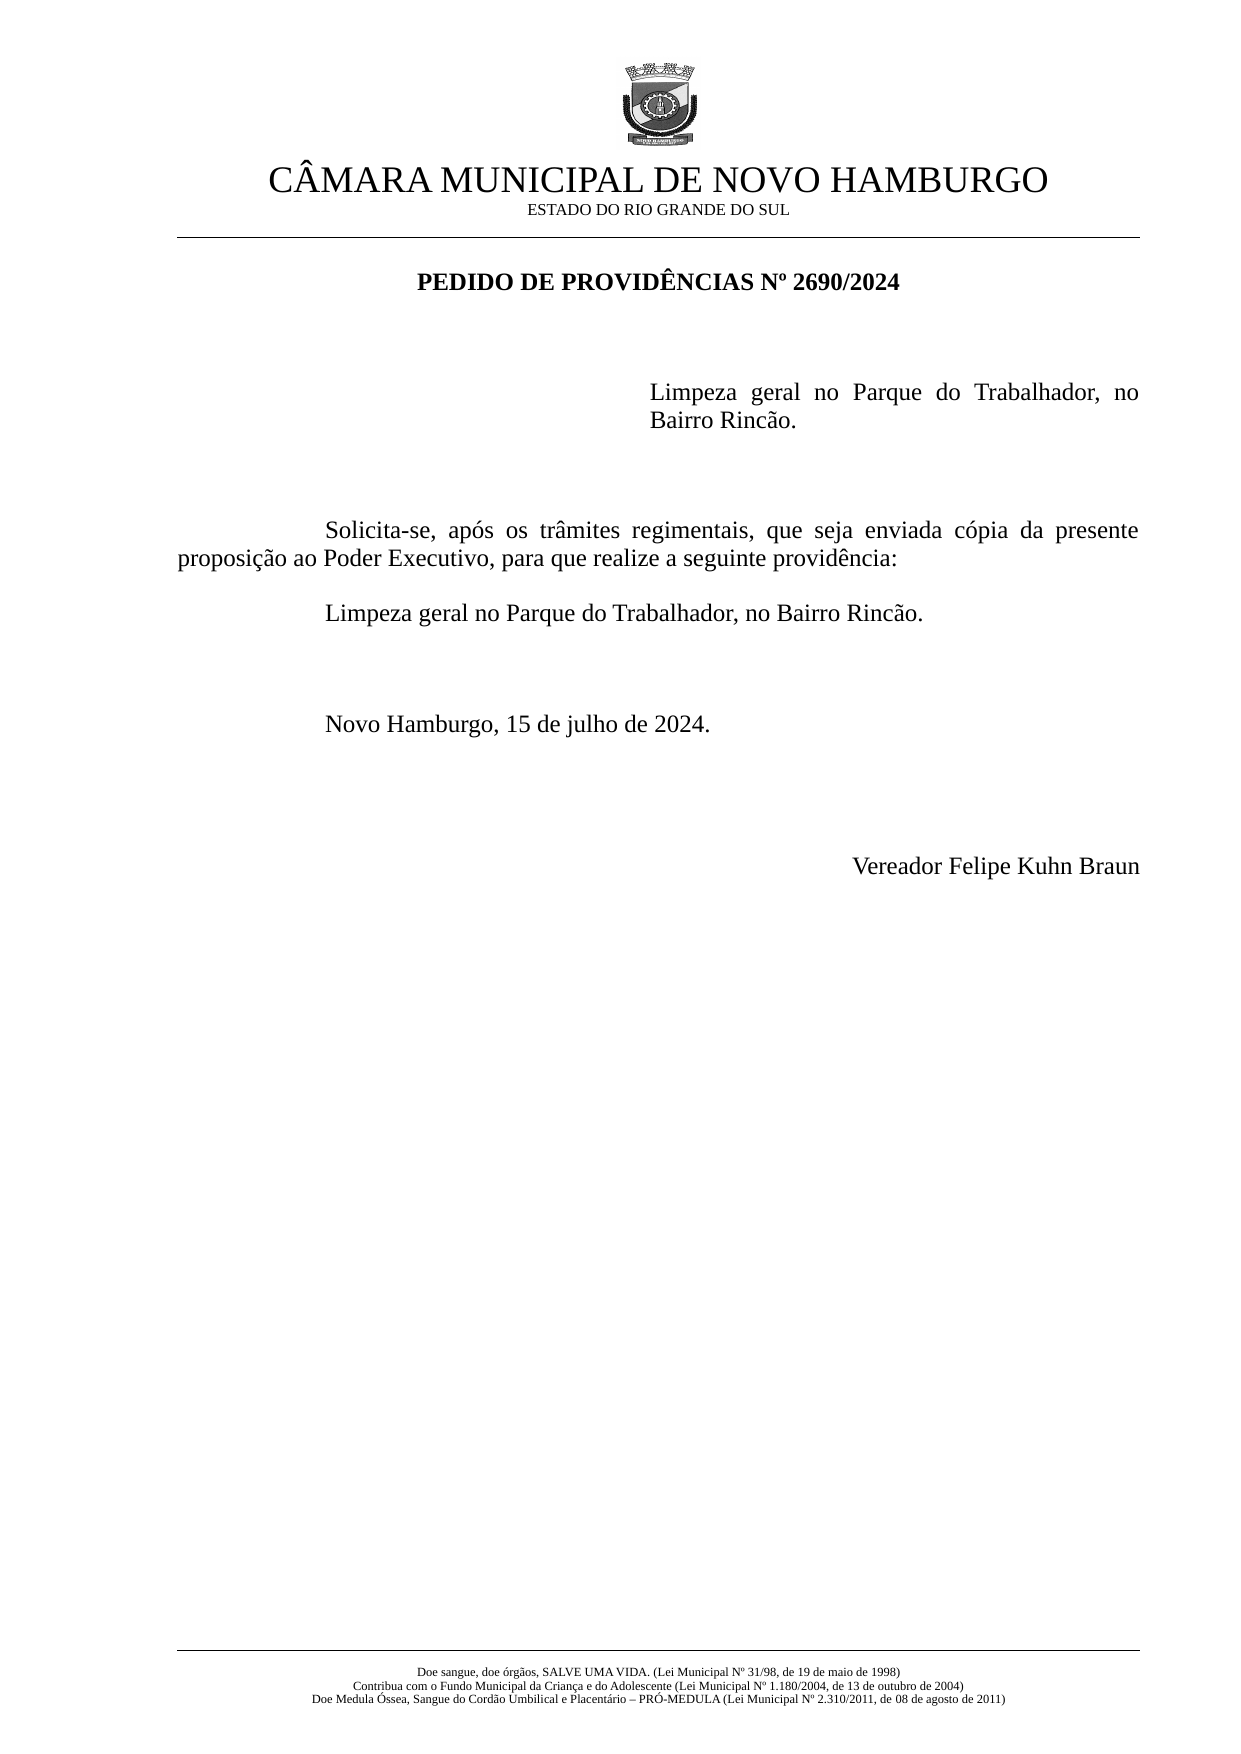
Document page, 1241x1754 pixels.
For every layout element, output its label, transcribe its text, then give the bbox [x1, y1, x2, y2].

text PEDIDO DE PROVIDÊNCIAS Nº 2690/2024 [177, 268, 1140, 296]
text Vereador Felipe Kuhn Braun [177, 852, 1140, 880]
list Limpeza geral no Parque do Trabalhador, no Bairro Rincão. [649, 378, 1140, 434]
text Solicita-se, após os trâmites regimentais, que seja enviada cópia da presente proposição ao Poder Executivo, para que realize a seguinte providência: [177, 516, 1140, 572]
text Novo Hamburgo, 15 de julho de 2024. [177, 710, 1140, 738]
text Limpeza geral no Parque do Trabalhador, no Bairro Rincão. [177, 599, 1140, 627]
